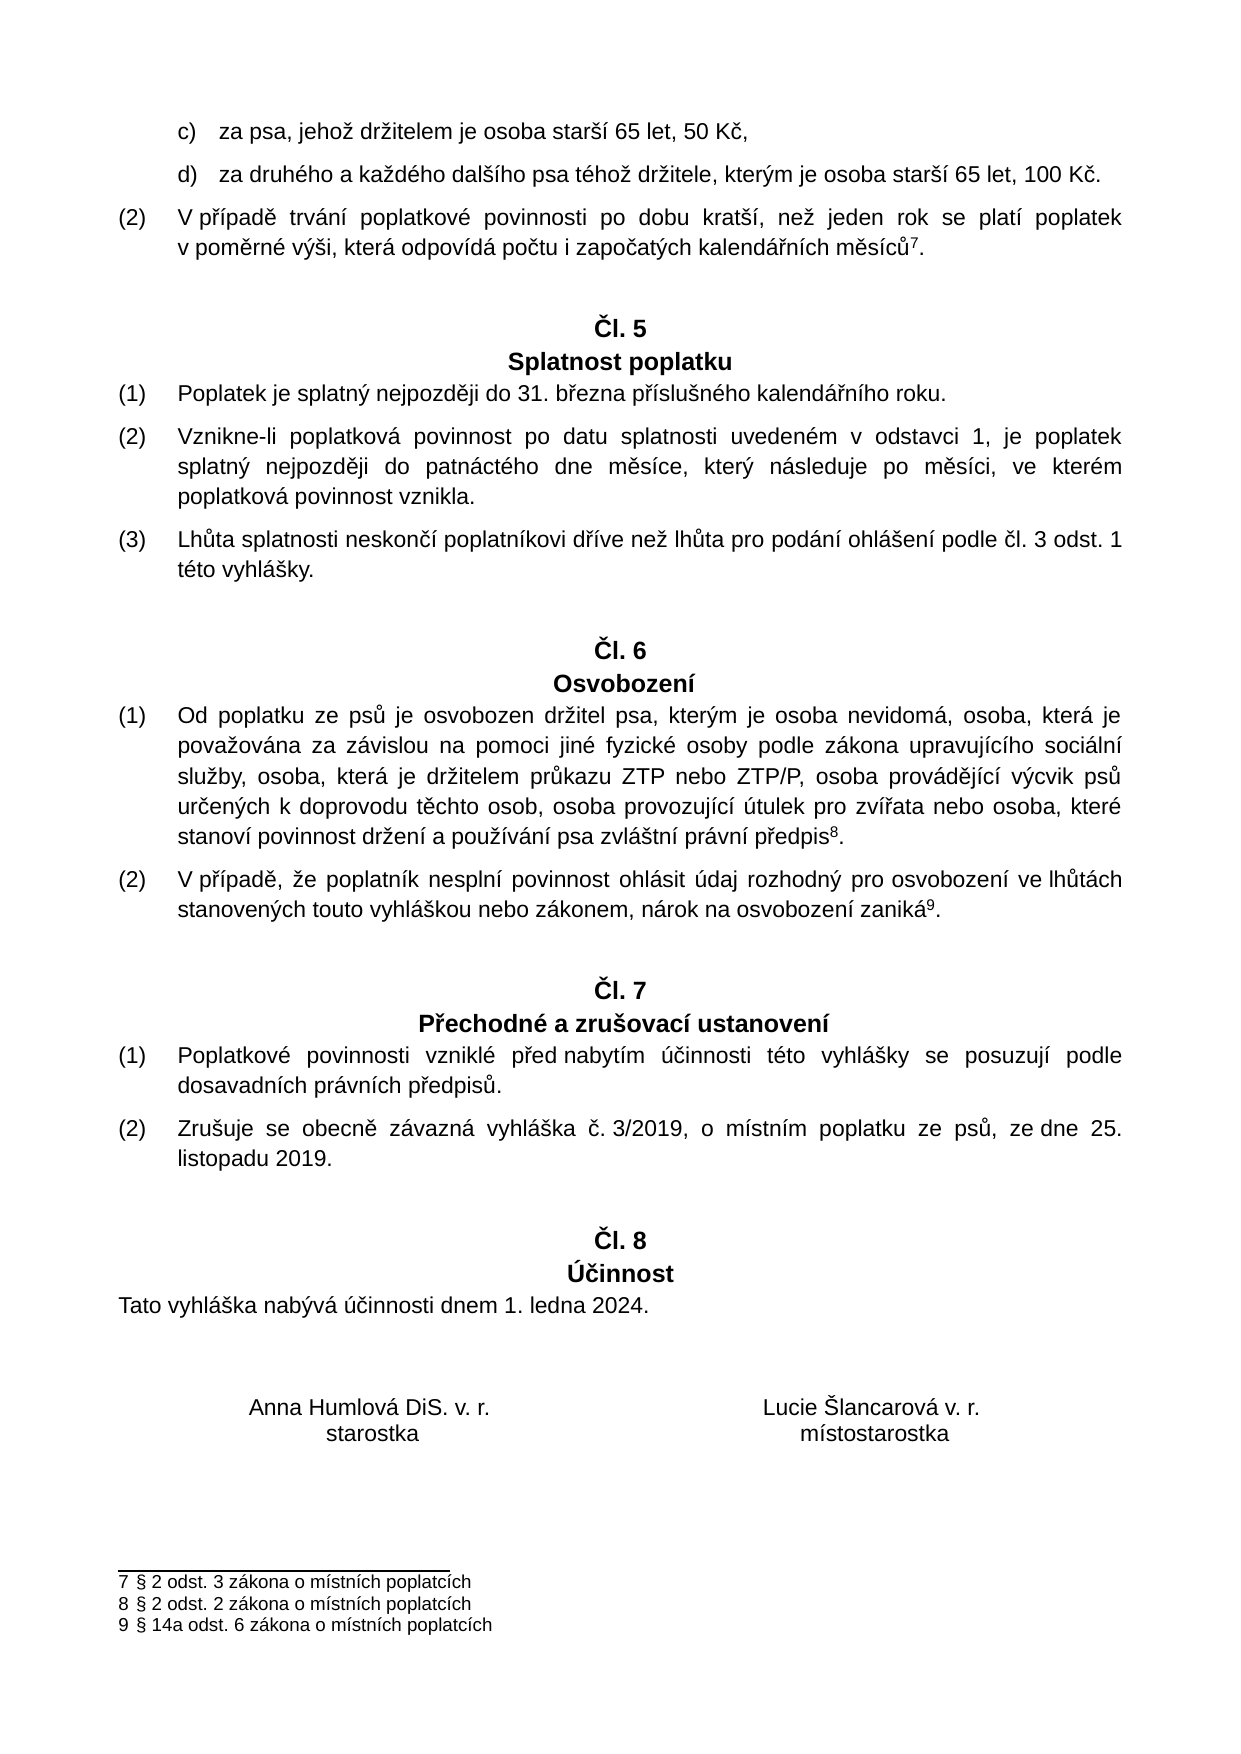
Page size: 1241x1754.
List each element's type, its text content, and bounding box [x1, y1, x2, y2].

list V případě trvání poplatkové povinnosti po dobu kratší, než jeden rok se platí poplatek v poměrné výši, která odpovídá počtu i započatých kalendářních měsíců. [118, 203, 1122, 260]
list Od poplatku ze psů je osvobozen držitel psa, kterým je osoba nevidomá, osoba, která je považována za závislou na pomoci jiné fyzické osoby podle zákona upravujícího sociální služby, osoba, která je držitelem průkazu ZTP nebo ZTP/P, osoba provádějící výcvik psů určených k doprovodu těchto osob, osoba provozující útulek pro zvířata nebo osoba, které stanoví povinnost držení a používání psa zvláštní právní předpis. [118, 702, 1122, 849]
list V případě, že poplatník nesplní povinnost ohlásit údaj rozhodný pro osvobození ve lhůtách stanovených touto vyhláškou nebo zákonem, nárok na osvobození zaniká. [118, 866, 1122, 922]
table_header Anna Humlová DiS. v. r. starostka [118, 1334, 620, 1452]
list § 2 odst. 3 zákona o místních poplatcích [118, 1571, 1122, 1592]
list § 2 odst. 2 zákona o místních poplatcích [118, 1592, 1122, 1614]
subtitle Čl. 7 Přechodné a zrušovací ustanovení [118, 976, 1122, 1038]
list za druhého a každého dalšího psa téhož držitele, kterým je osoba starší 65 let, 100 Kč. [177, 161, 1122, 187]
subtitle Čl. 5 Splatnost poplatku [118, 314, 1122, 376]
subtitle Čl. 6 Osvobození [118, 636, 1122, 698]
list Lhůta splatnosti neskončí poplatníkovi dříve než lhůta pro podání ohlášení podle čl. 3 odst. 1 této vyhlášky. [118, 526, 1122, 582]
list Poplatek je splatný nejpozději do 31. března příslušného kalendářního roku. [118, 380, 1122, 406]
list Zrušuje se obecně závazná vyhláška č. 3/2019, o místním poplatku ze psů, ze dne 25. listopadu 2019. [118, 1115, 1122, 1172]
list Vznikne-li poplatková povinnost po datu splatnosti uvedeném v odstavci 1, je poplatek splatný nejpozději do patnáctého dne měsíce, který následuje po měsíci, ve kterém poplatková povinnost vznikla. [118, 423, 1122, 509]
list Poplatkové povinnosti vzniklé před nabytím účinnosti této vyhlášky se posuzují podle dosavadních právních předpisů. [118, 1042, 1122, 1099]
list za psa, jehož držitelem je osoba starší 65 let, 50 Kč, [177, 118, 1122, 144]
subtitle Čl. 8 Účinnost [118, 1226, 1122, 1287]
text Tato vyhláška nabývá účinnosti dnem 1. ledna 2024. [118, 1292, 1122, 1318]
list § 14a odst. 6 zákona o místních poplatcích [118, 1614, 1122, 1635]
table_header Lucie Šlancarová v. r. místostarostka [620, 1334, 1122, 1452]
